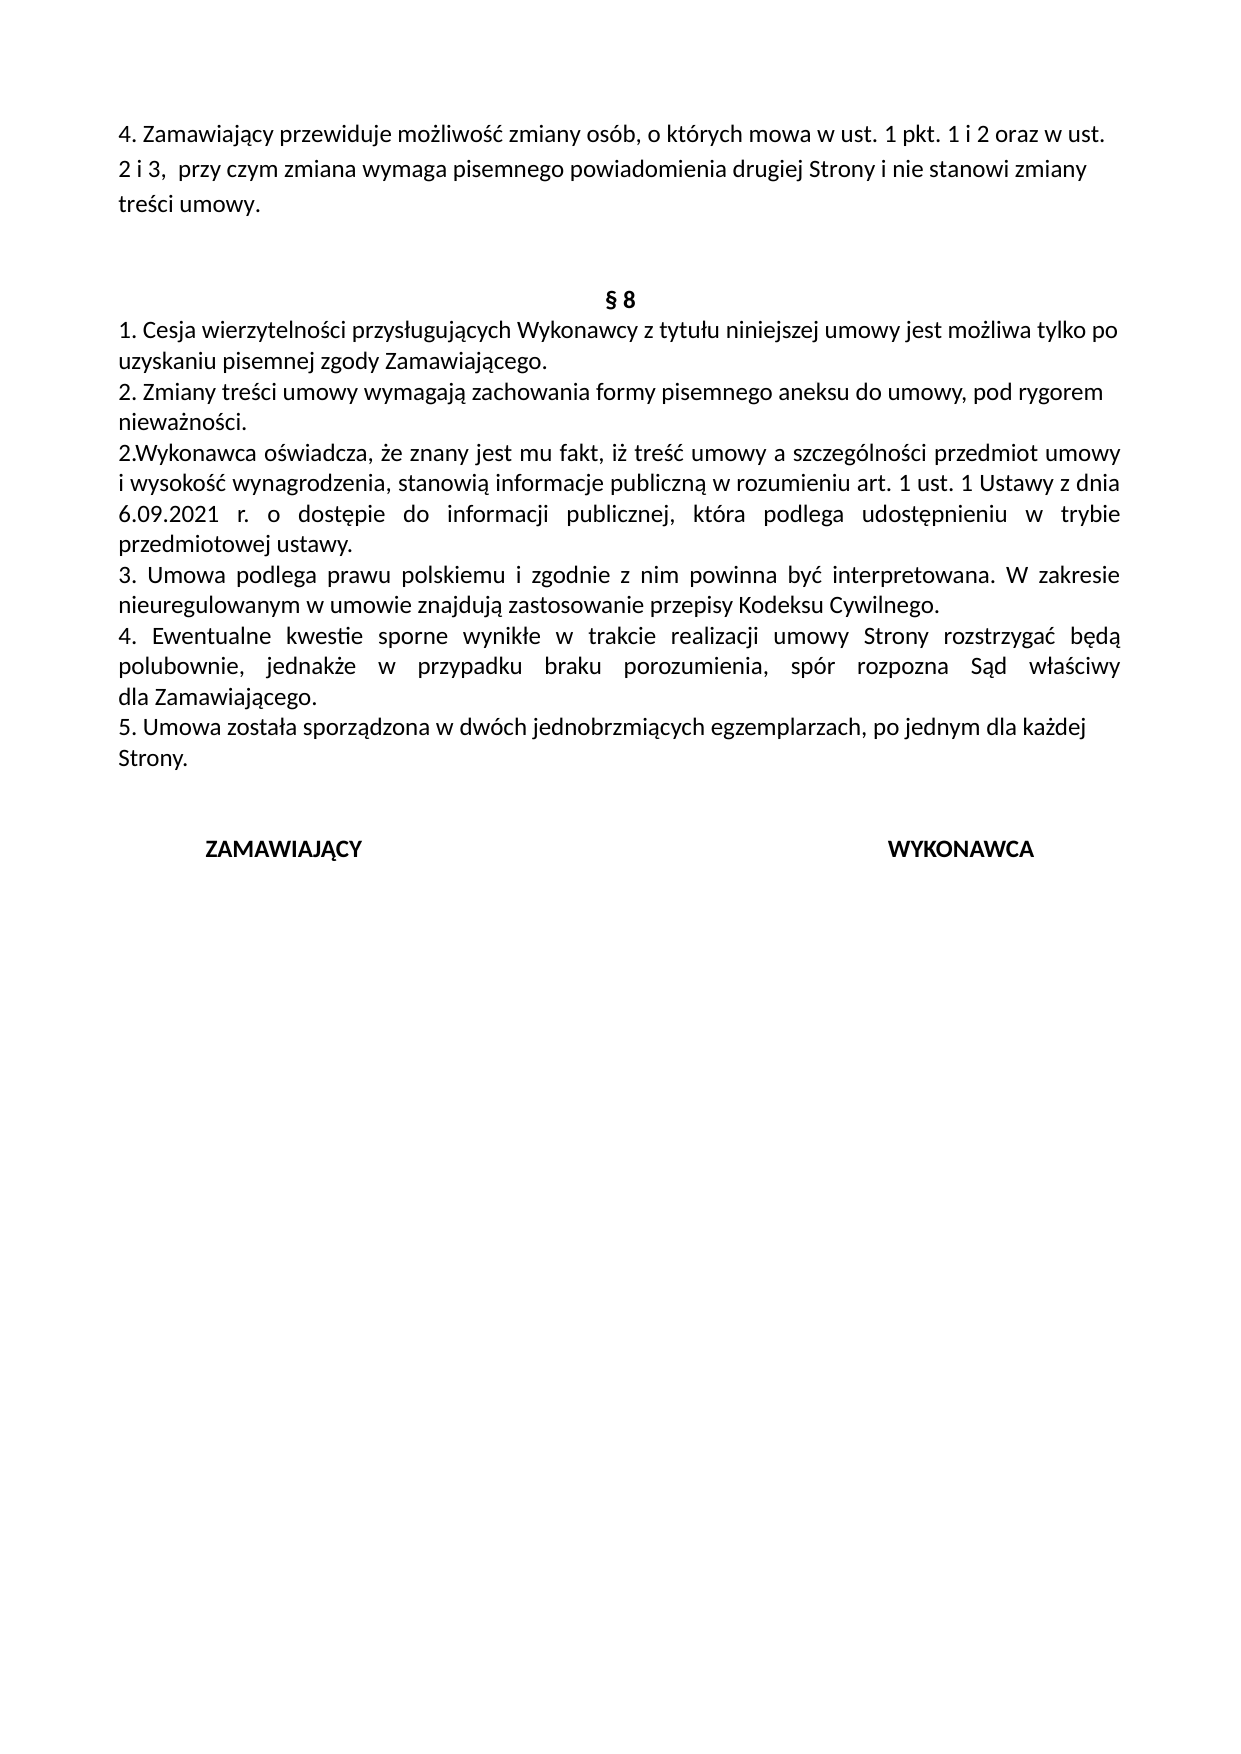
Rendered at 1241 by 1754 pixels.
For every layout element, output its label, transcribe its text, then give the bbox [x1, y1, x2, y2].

text 1. Cesja wierzytelności przysługujących Wykonawcy z tytułu niniejszej umowy jest możliwa tylko po [118, 315, 1122, 345]
text 2. Zmiany treści umowy wymagają zachowania formy pisemnego aneksu do umowy, pod rygorem nieważności. [118, 376, 1122, 437]
text 4. Ewentualne kwestie sporne wynikłe w trakcie realizacji umowy Strony rozstrzygać będą polubownie, jednakże w przypadku braku porozumienia, spór rozpozna Sąd właściwy dla Zamawiającego. [118, 620, 1122, 711]
text § 8 [118, 284, 1122, 315]
text 5. Umowa została sporządzona w dwóch jednobrzmiących egzemplarzach, po jednym dla każdej Strony. [118, 711, 1122, 772]
text 4. Zamawiający przewiduje możliwość zmiany osób, o których mowa w ust. 1 pkt. 1 i 2 oraz w ust. 2 i 3, przy czym zmiana wymaga pisemnego powiadomienia drugiej Strony i nie stanowi zmiany treści umowy. [118, 118, 1122, 219]
text ZAMAWIAJĄCY WYKONAWCA [118, 833, 1122, 864]
text uzyskaniu pisemnej zgody Zamawiającego. [118, 345, 1122, 376]
text 2.Wykonawca oświadcza, że znany jest mu fakt, iż treść umowy a szczególności przedmiot umowy i wysokość wynagrodzenia, stanowią informacje publiczną w rozumieniu art. 1 ust. 1 Ustawy z dnia 6.09.2021 r. o dostępie do informacji publicznej, która podlega udostępnieniu w trybie przedmiotowej ustawy. [118, 437, 1122, 559]
text 3. Umowa podlega prawu polskiemu i zgodnie z nim powinna być interpretowana. W zakresie nieuregulowanym w umowie znajdują zastosowanie przepisy Kodeksu Cywilnego. [118, 559, 1122, 620]
